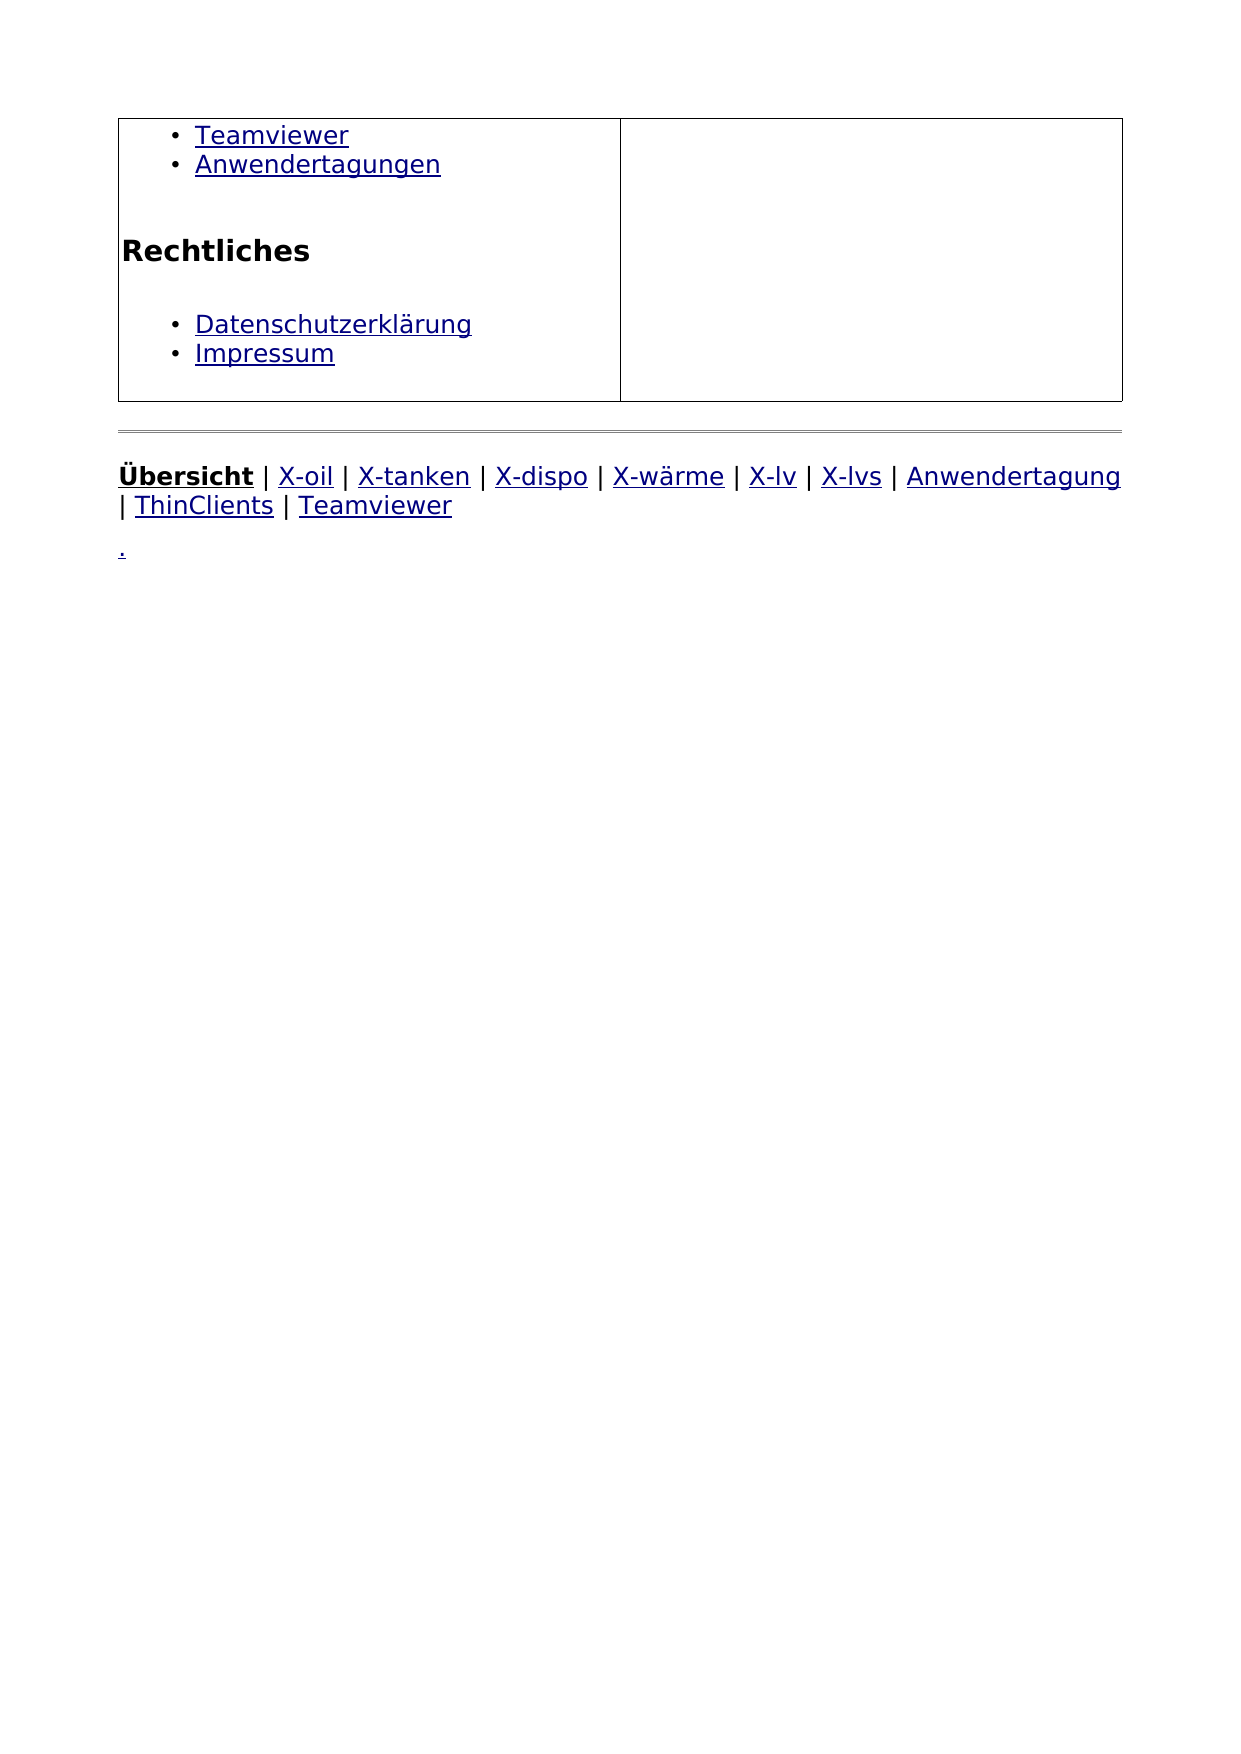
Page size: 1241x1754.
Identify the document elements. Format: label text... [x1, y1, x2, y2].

table_header [621, 119, 1122, 401]
text . [118, 533, 1122, 562]
text Übersicht | X-oil | X-tanken | X-dispo | X-wärme | X-lv | X-lvs | Anwendertagung | ThinClients | Teamviewer [118, 462, 1122, 520]
table_header Die Produkte der X-energy-Familie X-oil die Software für den Mineralölhandel X-tanken die Abrechnungssoftware für Ihre Tankstelle XTK/STK (alte Programmversion von X-tanken) X-dispo Disposition und Verkaufsunterstützung in der Karte X-wärme Wäremeservice X-lv Leistungsverzeichnis X-LVS das Lagerverwaltungssystem X-dial CTI Lösung für den Telefonverkauf Docking (Fahrzeug-Kommunikation) X-hg die Abrechnung von Heizgemeinschaften X-login Passwortschutz für Ihre X-oil-Instanz X-ta Tankstellenagentur X-mail Rechnungsversand via E-Mail, ePost, etc. X-daten Datenexport für die Weiterbearbeitung in Fremdsoftware Allgemeines Übersicht über die Entwicklung der X-energy Produkte Downloads ACU ThinClients Microsoft .net-Framework Teamviewer Anwendertagungen Rechtliches Datenschutzerklärung Impressum [119, 119, 620, 401]
